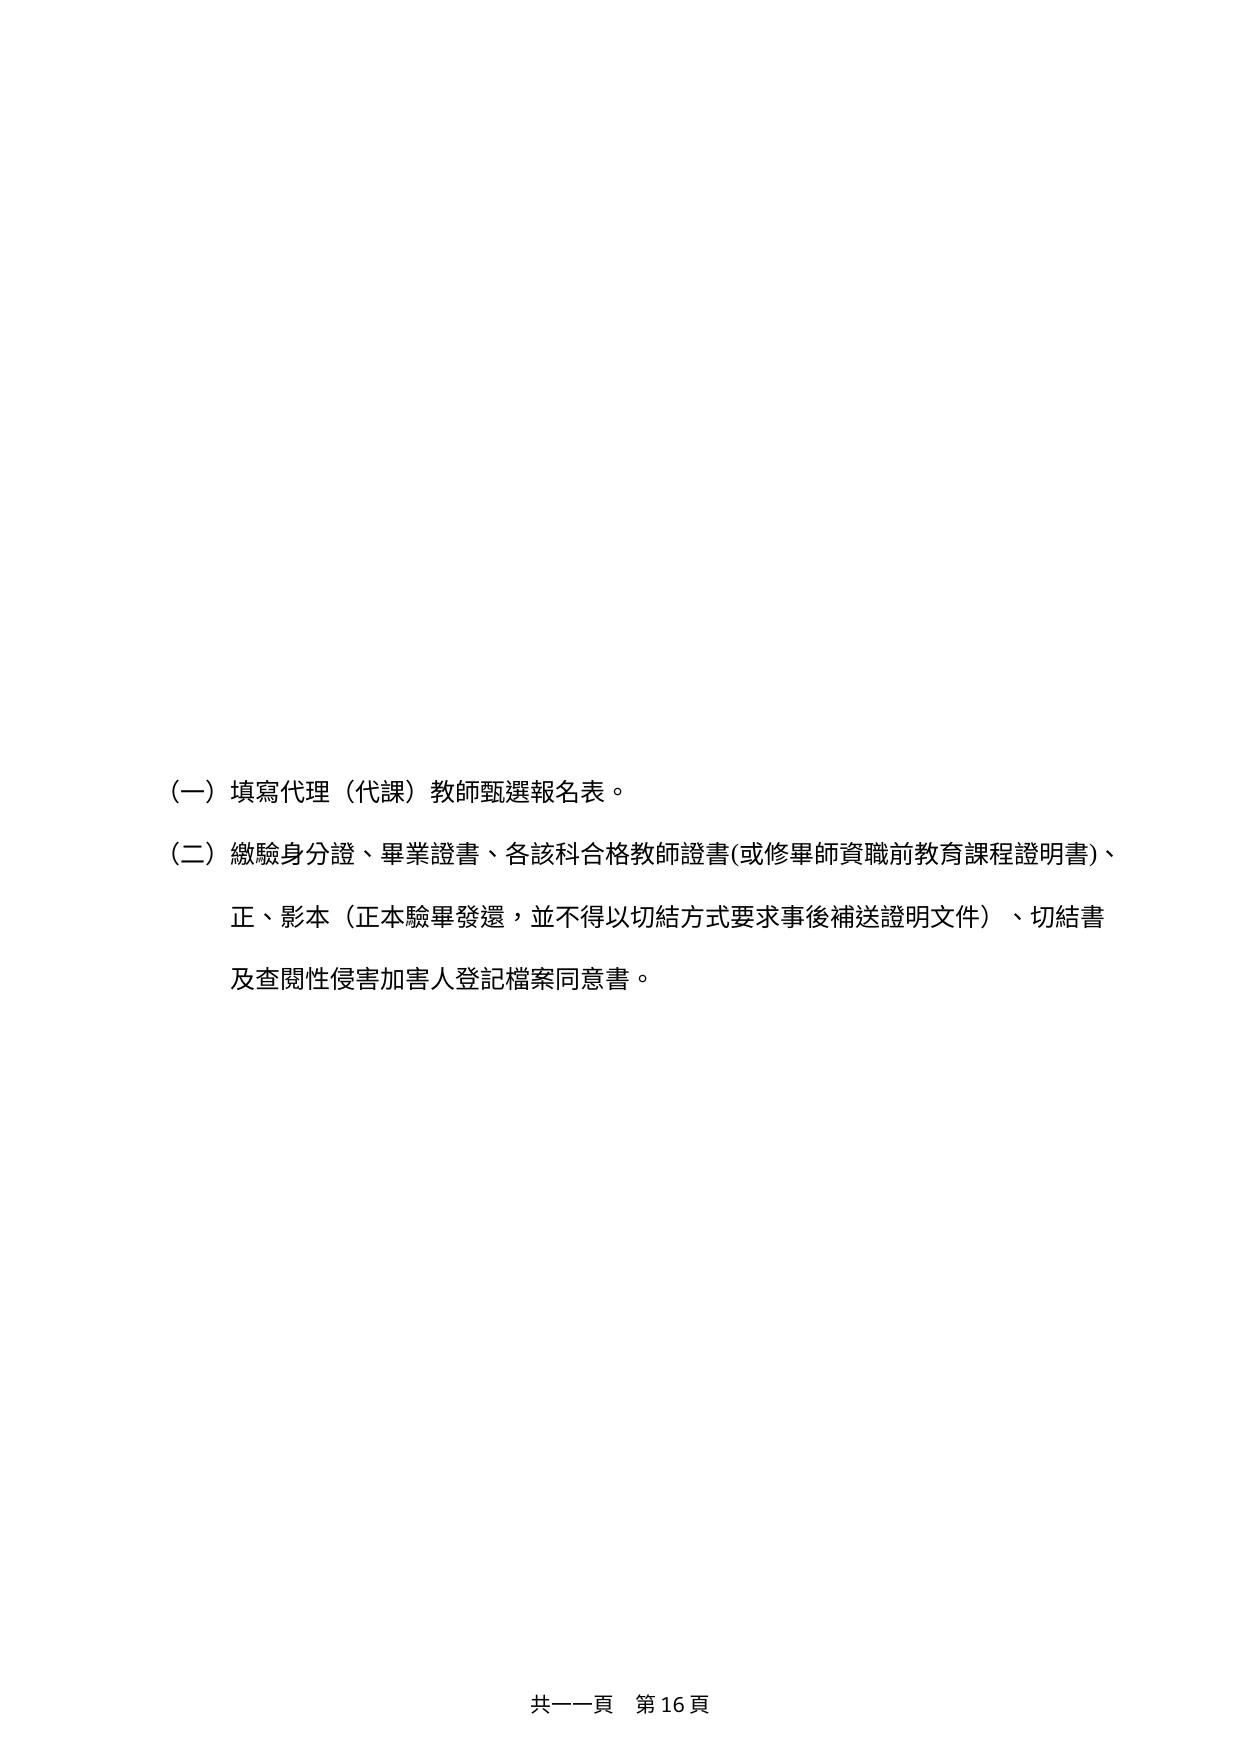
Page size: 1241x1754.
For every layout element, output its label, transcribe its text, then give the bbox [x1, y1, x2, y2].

text （二）繳驗身分證、畢業證書、各該科合格教師證書(或修畢師資職前教育課程證明書)、正、影本（正本驗畢發還，並不得以切結方式要求事後補送證明文件）、切結書及查閱性侵害加害人登記檔案同意書。 [156, 811, 1122, 999]
text （一）填寫代理（代課）教師甄選報名表。 [118, 749, 1122, 811]
